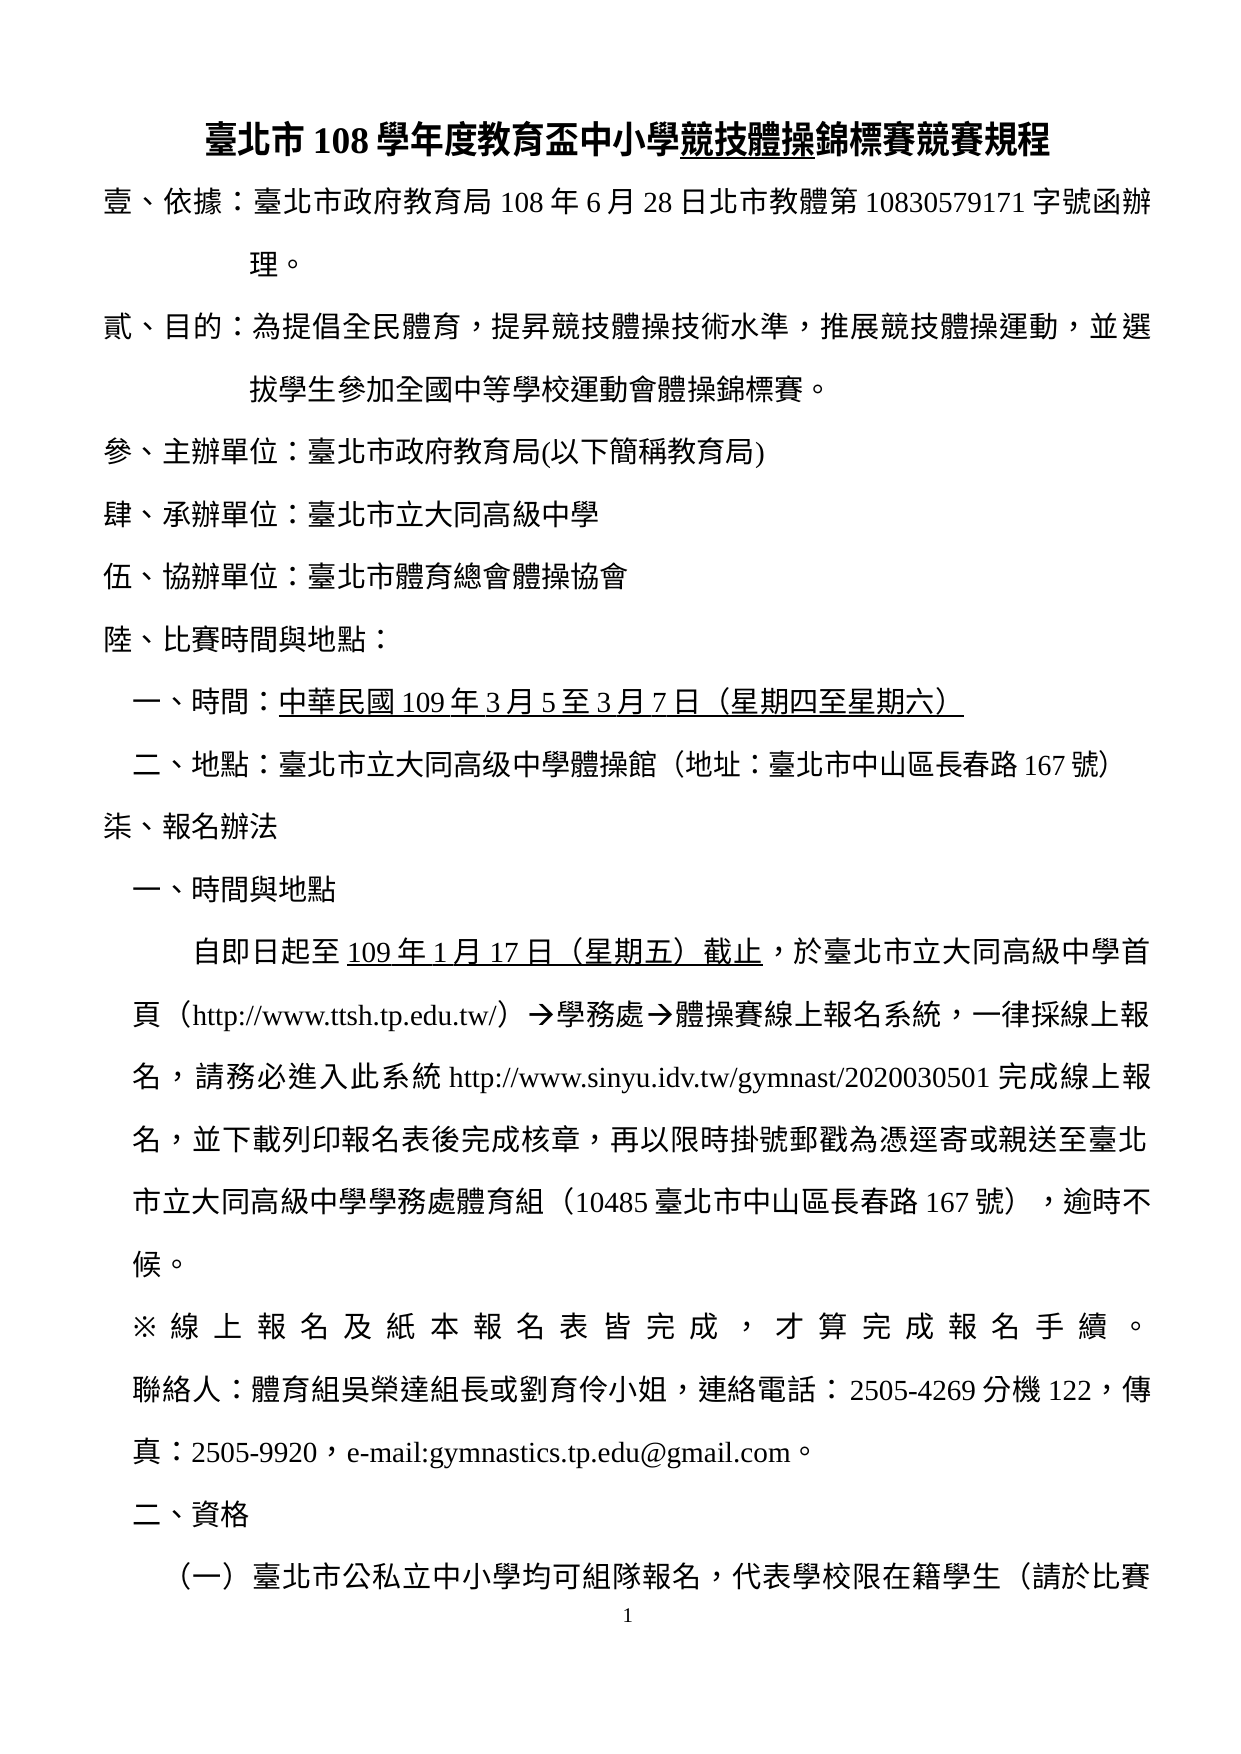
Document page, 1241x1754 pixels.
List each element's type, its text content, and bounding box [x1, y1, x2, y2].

text （一）臺北市公私立中小學均可組隊報名，代表學校限在籍學生（請於比賽 [162, 1533, 1152, 1596]
text ※線上報名及紙本報名表皆完成，才算完成報名手續。 聯絡人：體育組吳榮達組長或劉育伶小姐，連絡電話：2505-4269分機122，傳真：2505-9920，e-mail:gymnastics.tp.edu@gmail.com。 [133, 1283, 1152, 1471]
text 肆、承辦單位：臺北市立大同高級中學 [103, 471, 1152, 533]
text 貳、目的：為提倡全民體育，提昇競技體操技術水準，推展競技體操運動，並選拔學生參加全國中等學校運動會體操錦標賽。 [103, 283, 1152, 408]
text 二、資格 [103, 1471, 1152, 1533]
text 陸、比賽時間與地點： [103, 596, 1152, 658]
text 柒、報名辦法 [103, 783, 1152, 846]
text 一、時間：中華民國109年3月5至3月7日（星期四至星期六） [103, 658, 1152, 721]
text 自即日起至109年1月17日（星期五）截止，於臺北市立大同高級中學首頁（http://www.ttsh.tp.edu.tw/）學務處體操賽線上報名系統，一律採線上報名，請務必進入此系統http://www.sinyu.idv.tw/gymnast/2020030501完成線上報名，並下載列印報名表後完成核章，再以限時掛號郵戳為憑逕寄或親送至臺北市立大同高級中學學務處體育組（10485臺北市中山區長春路167號），逾時不候。 [133, 908, 1152, 1283]
text 臺北市108學年度教育盃中小學競技體操錦標賽競賽規程 [103, 96, 1152, 158]
text 壹、依據：臺北市政府教育局108年6月28日北市教體第10830579171字號函辦理。 [103, 158, 1152, 283]
text 一、時間與地點 [103, 846, 1152, 908]
text 參、主辦單位：臺北市政府教育局(以下簡稱教育局) [103, 408, 1152, 471]
text 伍、協辦單位：臺北市體育總會體操協會 [103, 533, 1152, 596]
text 二、地點：臺北市立大同高级中學體操館（地址：臺北市中山區長春路167號） [103, 721, 1152, 783]
